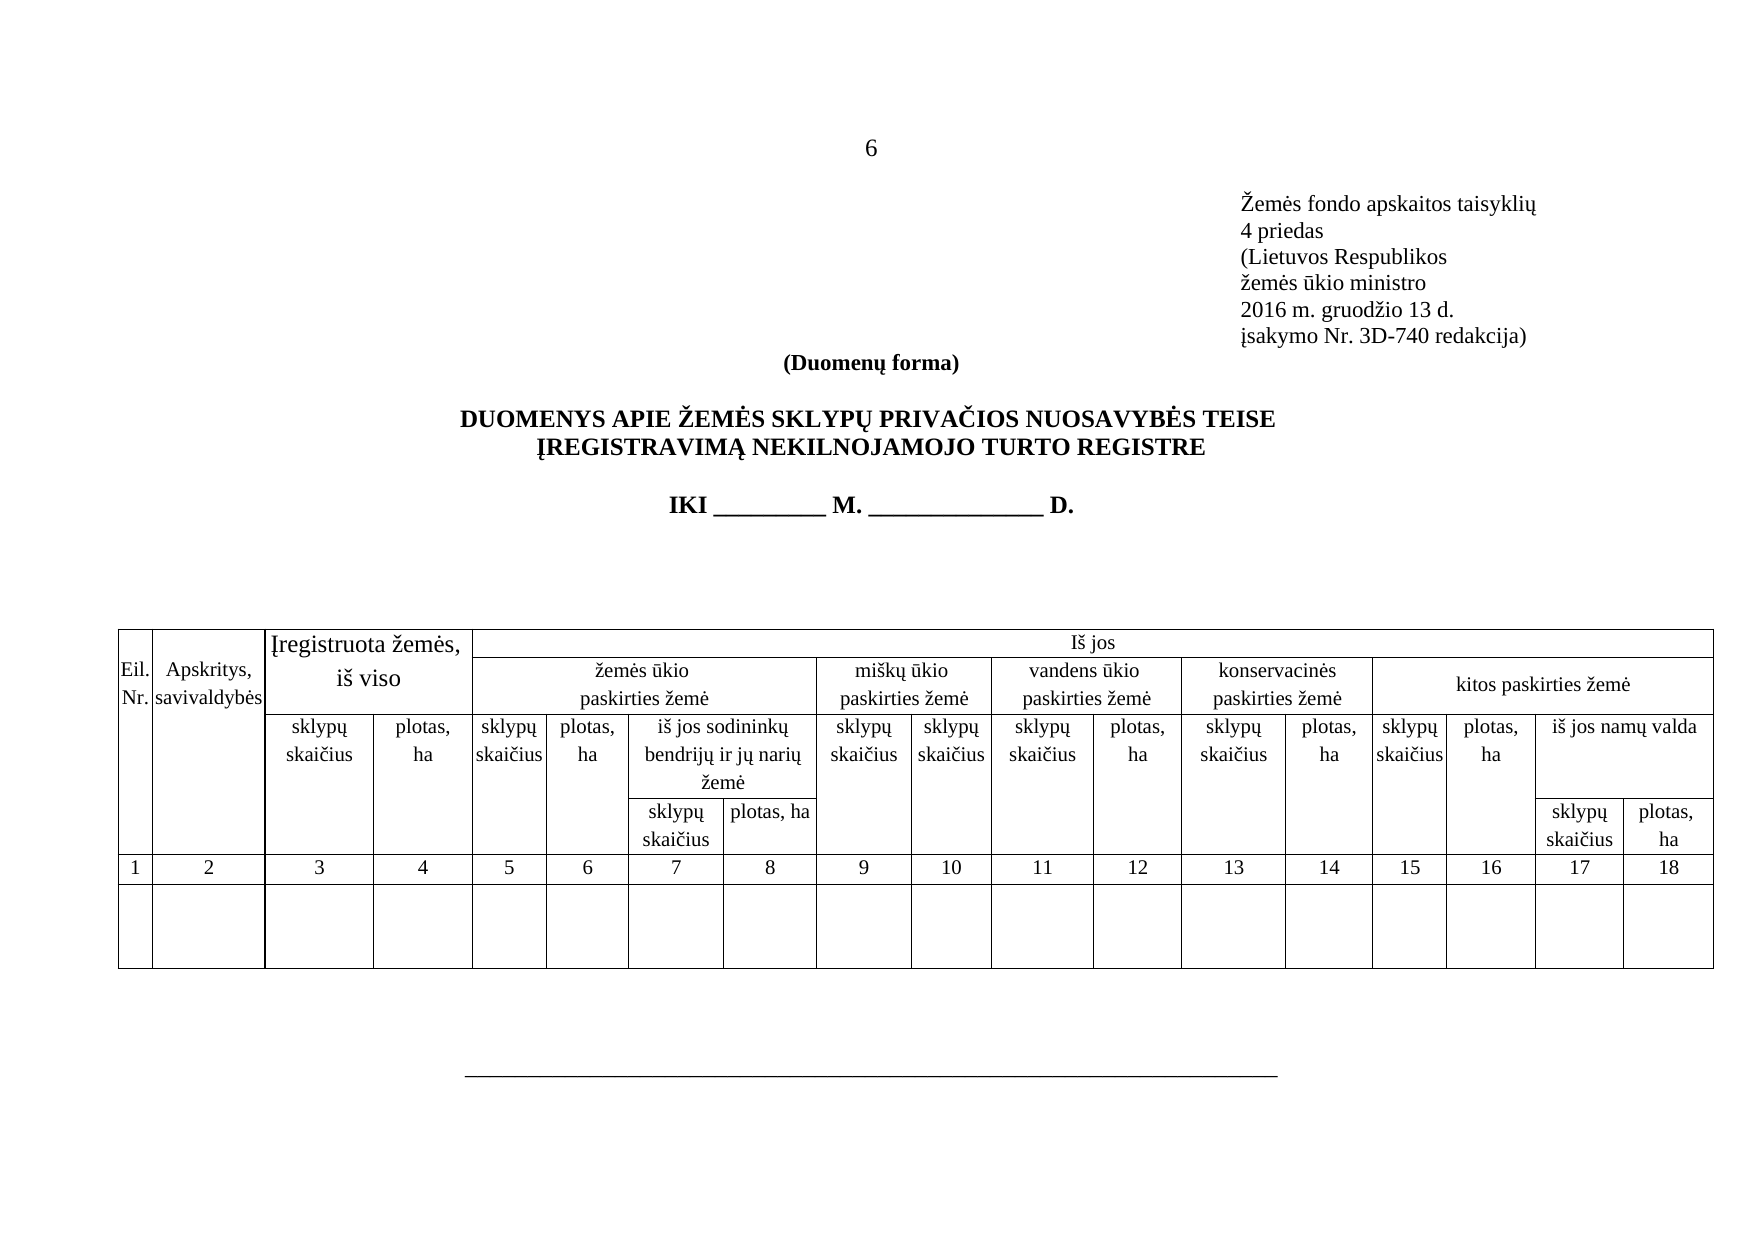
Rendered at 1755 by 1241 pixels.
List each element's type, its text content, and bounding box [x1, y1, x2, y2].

table_cell iš jos namų valda [1536, 715, 1713, 798]
table_cell 15 [1373, 855, 1446, 884]
table_cell 18 [1624, 855, 1713, 884]
table_cell sklypų skaičius [992, 715, 1093, 854]
table_cell [1286, 885, 1372, 968]
table_cell 12 [1094, 855, 1181, 884]
table_cell 14 [1286, 855, 1372, 884]
table_cell [119, 885, 152, 968]
table_cell 5 [473, 855, 546, 884]
text įsakymo Nr. 3D-740 redakcija) [1240, 322, 1624, 348]
table_cell sklypų skaičius [912, 715, 991, 854]
table_cell sklypų skaičius [266, 715, 373, 854]
text 4 priedas [1240, 217, 1624, 243]
table_cell kitos paskirties žemė [1373, 658, 1713, 713]
table_cell [724, 885, 816, 968]
text DUOMENYS APIE ŽEMĖS SKLYPŲ PRIVAČIOS NUOSAVYBĖS TEISE [118, 404, 1624, 432]
table_header Iš jos [473, 630, 1713, 657]
table_cell [1094, 885, 1181, 968]
table_cell plotas, ha [724, 799, 816, 854]
table_cell plotas, ha [547, 715, 628, 854]
table_cell miškų ūkio paskirties žemė [817, 658, 991, 713]
table_cell 2 [153, 855, 264, 884]
table_cell 13 [1182, 855, 1285, 884]
table_cell plotas, ha [1286, 715, 1372, 854]
table_cell sklypų skaičius [1536, 799, 1623, 854]
table_cell [153, 885, 264, 968]
table_cell 3 [266, 855, 373, 884]
table_cell konservacinės paskirties žemė [1182, 658, 1372, 713]
table_cell [473, 885, 546, 968]
text žemės ūkio ministro [1240, 269, 1624, 296]
table_cell [992, 885, 1093, 968]
table_cell sklypų skaičius [629, 799, 723, 854]
table_cell [119, 714, 152, 854]
table_cell [817, 885, 911, 968]
text (Lietuvos Respublikos [1240, 243, 1624, 269]
table_cell [629, 885, 723, 968]
table_cell plotas, ha [1447, 715, 1535, 854]
text IKI _________ M. ______________ D. [118, 490, 1624, 519]
table_cell [547, 885, 628, 968]
table_cell [1447, 885, 1535, 968]
table_cell 6 [547, 855, 628, 884]
table_cell plotas, ha [1094, 715, 1181, 854]
table_cell [912, 885, 991, 968]
text _________________________________________________________________ [118, 1051, 1624, 1079]
table_cell plotas, ha [374, 715, 472, 854]
table_cell [1536, 885, 1623, 968]
table_header Įregistruota žemės, iš viso [266, 630, 472, 713]
table_cell 8 [724, 855, 816, 884]
text Žemės fondo apskaitos taisyklių [1240, 190, 1624, 217]
table_cell 7 [629, 855, 723, 884]
table_cell 1 [119, 855, 152, 884]
table_cell sklypų skaičius [817, 715, 911, 854]
table_cell 17 [1536, 855, 1623, 884]
table_cell 4 [374, 855, 472, 884]
table_cell [1373, 885, 1446, 968]
table_cell vandens ūkio paskirties žemė [992, 658, 1181, 713]
table_header Apskritys, savivaldybės [153, 630, 264, 713]
table_cell 10 [912, 855, 991, 884]
table_cell 16 [1447, 855, 1535, 884]
text 2016 m. gruodžio 13 d. [1240, 296, 1624, 322]
table_cell [1182, 885, 1285, 968]
table_cell žemės ūkio paskirties žemė [473, 658, 816, 713]
table_header Eil. Nr. [119, 630, 152, 713]
table_cell 9 [817, 855, 911, 884]
table_cell sklypų skaičius [1182, 715, 1285, 854]
table_cell 11 [992, 855, 1093, 884]
table_cell plotas, ha [1624, 799, 1713, 854]
table_cell iš jos sodininkų bendrijų ir jų narių žemė [629, 715, 816, 798]
table_cell sklypų skaičius [473, 715, 546, 854]
table_cell [1624, 885, 1713, 968]
text (Duomenų forma) [118, 348, 1624, 375]
table_cell [374, 885, 472, 968]
table_cell [153, 714, 264, 854]
table_cell [266, 885, 373, 968]
text ĮREGISTRAVIMĄ NEKILNOJAMOJO TURTO REGISTRE [118, 432, 1624, 461]
table_cell sklypų skaičius [1373, 715, 1446, 854]
